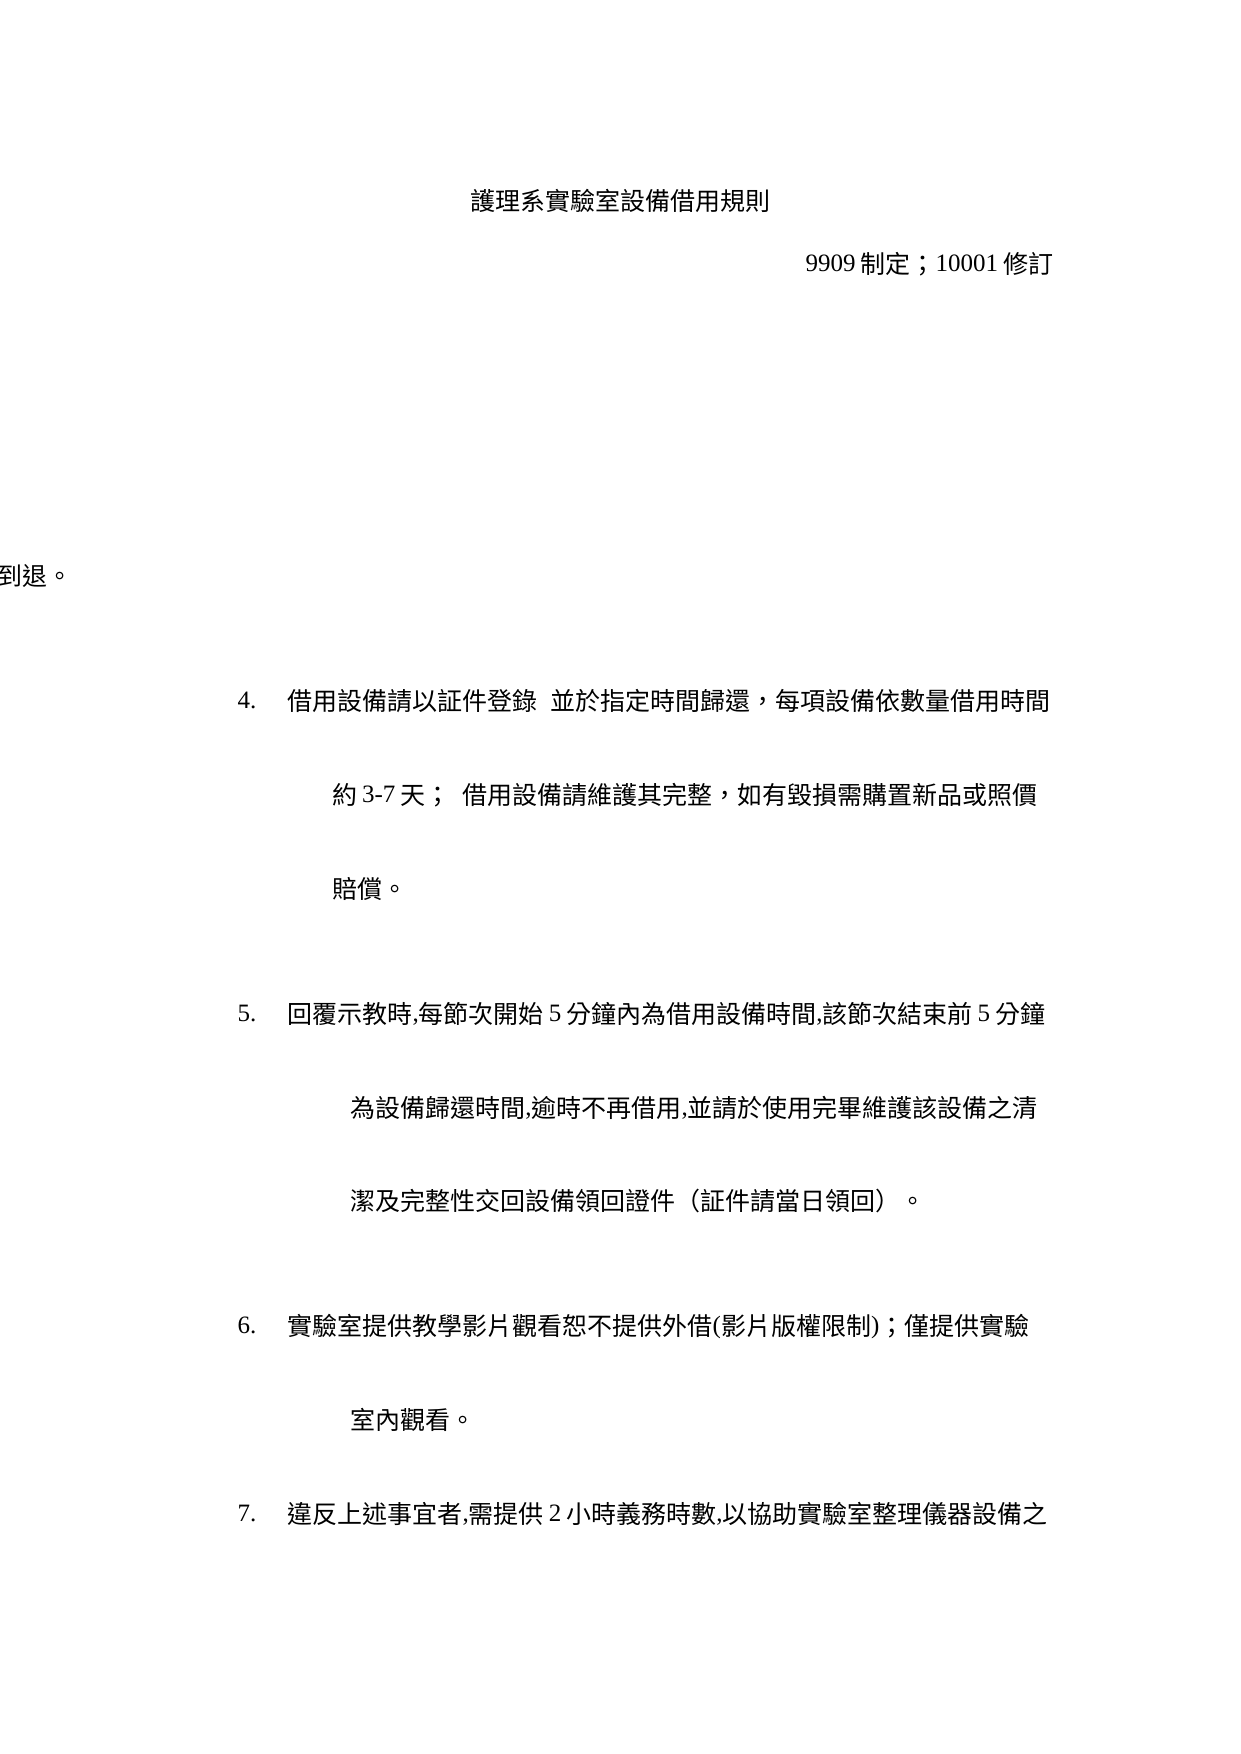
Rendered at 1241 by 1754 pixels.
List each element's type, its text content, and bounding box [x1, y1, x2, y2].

list 實驗室提供教學影片觀看恕不提供外借(影片版權限制)；僅提供實驗室內觀看。 [237, 1283, 1053, 1439]
list 護理系實驗室設備之借用請找實驗室老師。 [237, 283, 1053, 346]
list 違反上述事宜者,需提供2小時義務時數,以協助實驗室整理儀器設備之完整。 [237, 1471, 1053, 1533]
list 借用設備請以証件登錄 並於指定時間歸還，每項設備依數量借用時間約3-7天； 借用設備請維護其完整，如有毀損需購置新品或照價賠償。 [237, 658, 1053, 908]
list 設備模型借用/歸還時間:依開放時間借還。 [237, 408, 1053, 471]
list 進入實驗室(示範病房)請著指定服裝，請採預約登錄，並依時簽到退。 [237, 533, 1053, 596]
text 護理系實驗室設備借用規則 [187, 158, 1053, 221]
text 9909制定；10001修訂 [187, 221, 1053, 283]
list 回覆示教時,每節次開始5分鐘內為借用設備時間,該節次結束前5分鐘為設備歸還時間,逾時不再借用,並請於使用完畢維護該設備之清潔及完整性交回設備領回證件（証件請當日領回）。 [237, 971, 1053, 1221]
